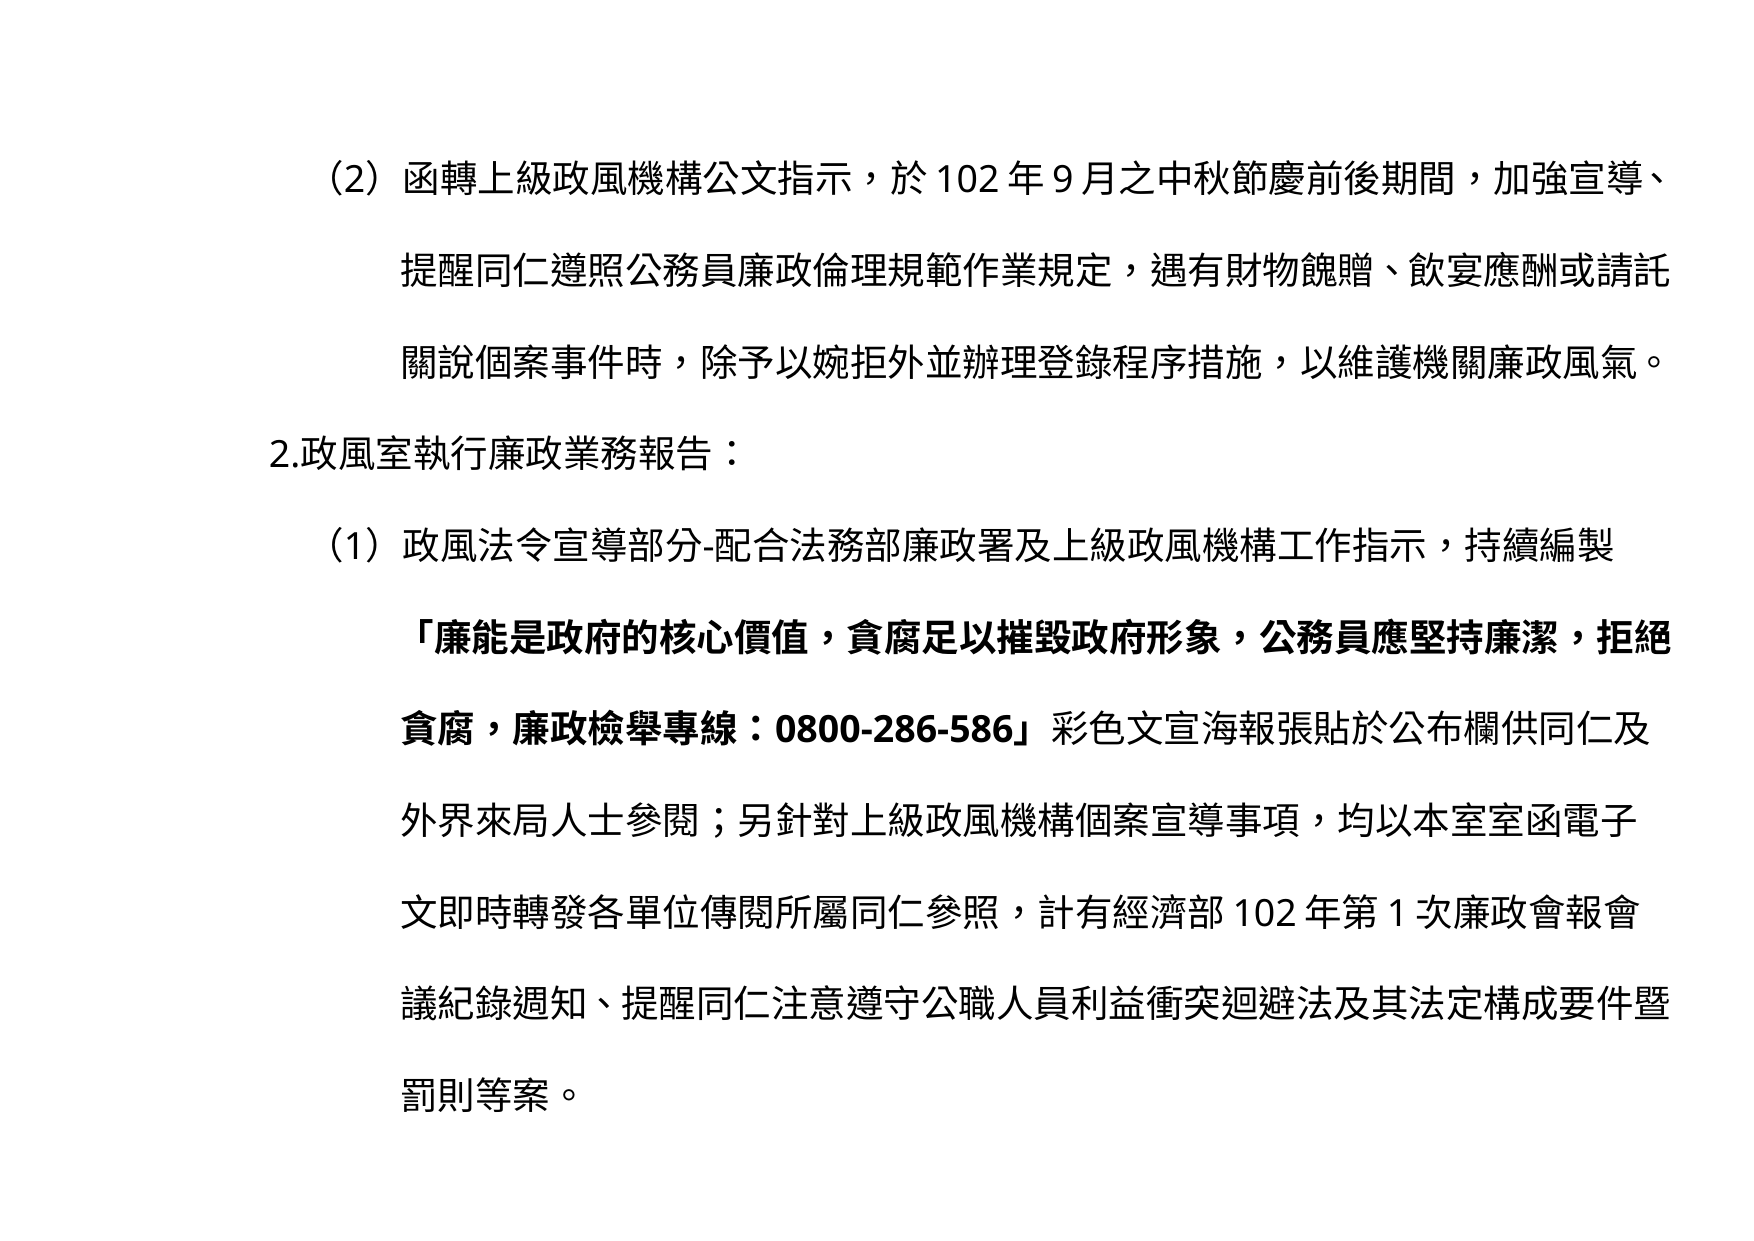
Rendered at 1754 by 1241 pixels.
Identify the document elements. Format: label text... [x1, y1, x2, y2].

text （1）政風法令宣導部分-配合法務部廉政署及上級政風機構工作指示，持續編製「廉能是政府的核心價值，貪腐足以摧毀政府形象，公務員應堅持廉潔，拒絕貪腐，廉政檢舉專線：0800-286-586」彩色文宣海報張貼於公布欄供同仁及外界來局人士參閱；另針對上級政風機構個案宣導事項，均以本室室函電子文即時轉發各單位傳閱所屬同仁參照，計有經濟部102年第1次廉政會報會議紀錄週知、提醒同仁注意遵守公職人員利益衝突迴避法及其法定構成要件暨罰則等案。 [306, 497, 1671, 1139]
text （2）函轉上級政風機構公文指示，於102年9月之中秋節慶前後期間，加強宣導、提醒同仁遵照公務員廉政倫理規範作業規定，遇有財物餽贈、飲宴應酬或請託關說個案事件時，除予以婉拒外並辦理登錄程序措施，以維護機關廉政風氣。 [306, 131, 1671, 406]
text 2.政風室執行廉政業務報告： [269, 406, 1671, 497]
